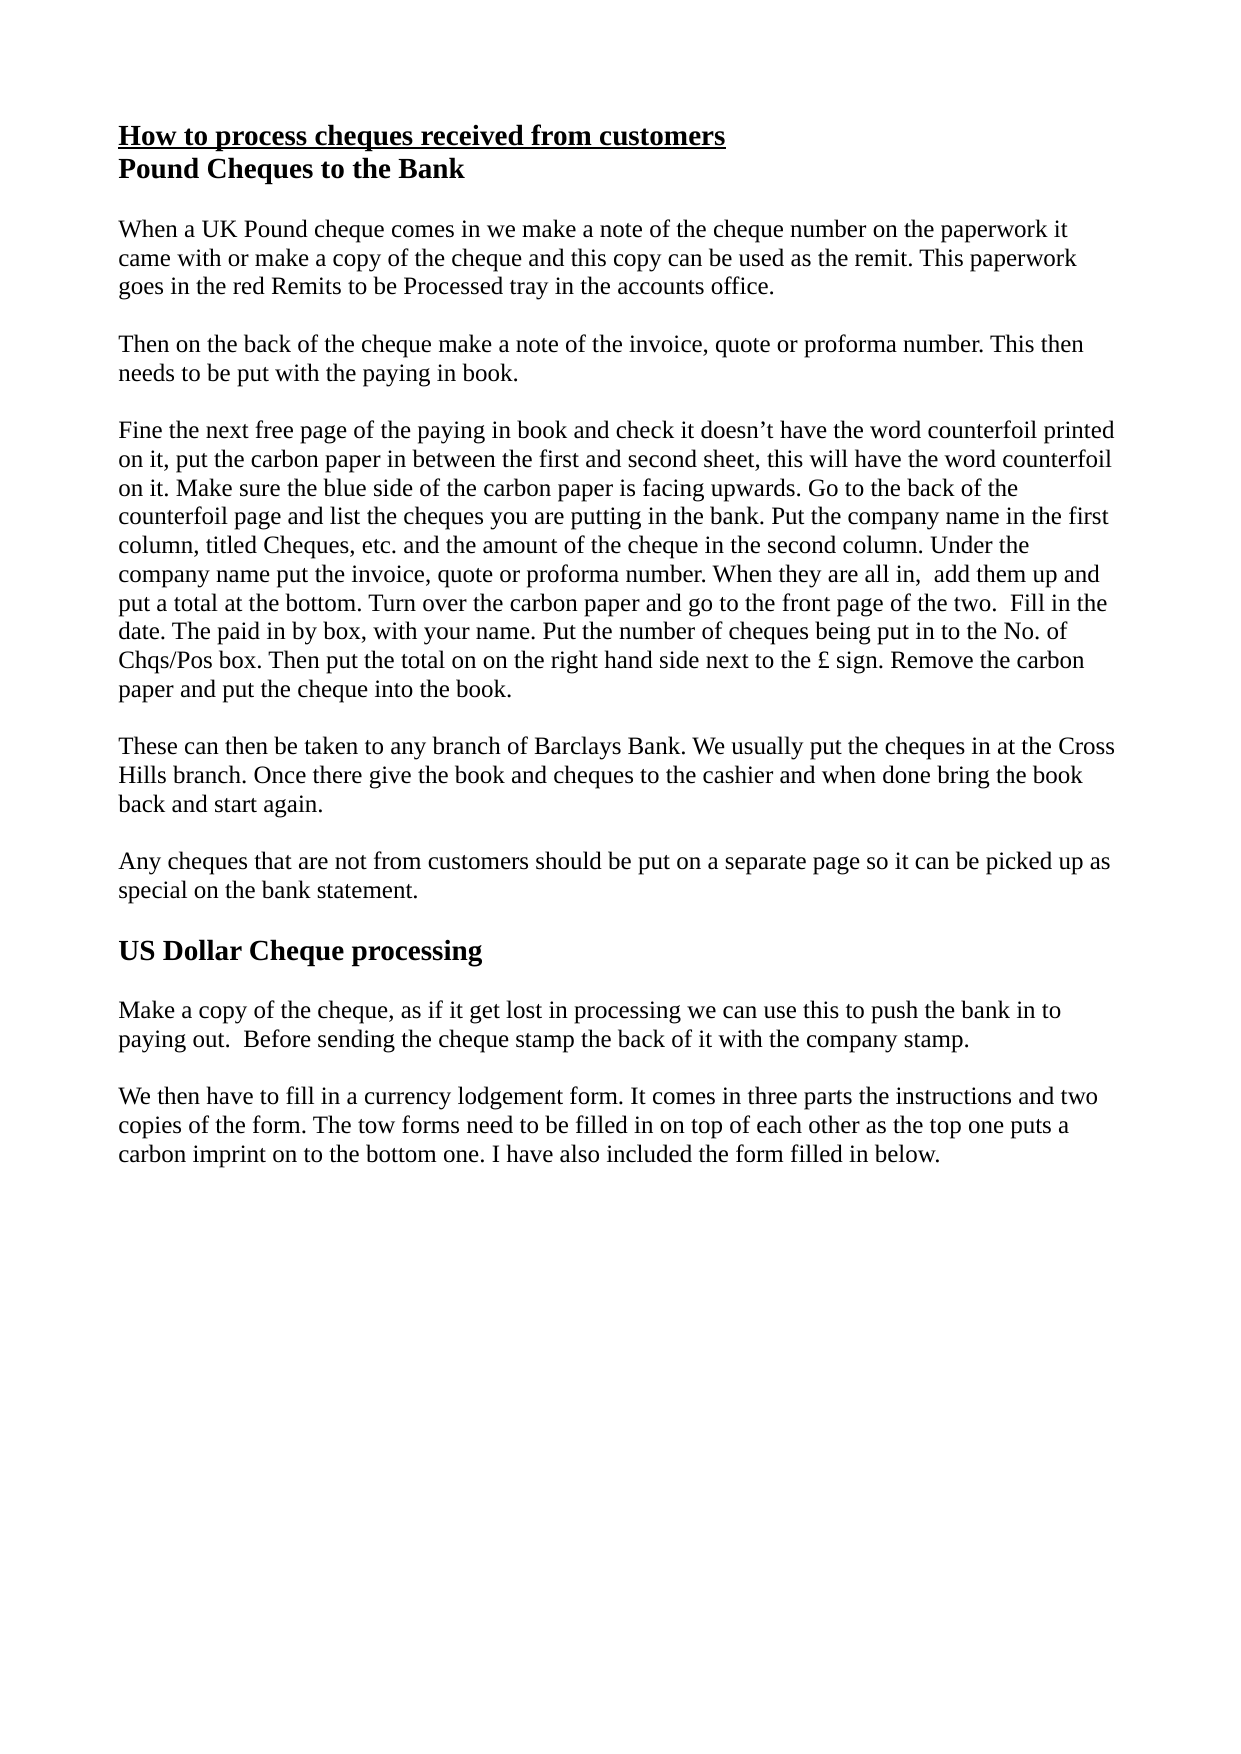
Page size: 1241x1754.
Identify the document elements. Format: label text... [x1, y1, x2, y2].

text We then have to fill in a currency lodgement form. It comes in three parts the instructions and two copies of the form. The tow forms need to be filled in on top of each other as the top one puts a carbon imprint on to the bottom one. I have also included the form filled in below. [118, 1081, 1122, 1167]
text Pound Cheques to the Bank [118, 152, 1122, 185]
text How to process cheques received from customers [118, 118, 1122, 152]
text When a UK Pound cheque comes in we make a note of the cheque number on the paperwork it came with or make a copy of the cheque and this copy can be used as the remit. This paperwork goes in the red Remits to be Processed tray in the accounts office. [118, 214, 1122, 300]
text Then on the back of the cheque make a note of the invoice, quote or proforma number. This then needs to be put with the paying in book. [118, 329, 1122, 386]
text Make a copy of the cheque, as if it get lost in processing we can use this to push the bank in to paying out. Before sending the cheque stamp the back of it with the company stamp. [118, 995, 1122, 1052]
text Any cheques that are not from customers should be put on a separate page so it can be picked up as special on the bank statement. [118, 846, 1122, 904]
text These can then be taken to any branch of Barclays Bank. We usually put the cheques in at the Cross Hills branch. Once there give the book and cheques to the cashier and when done bring the book back and start again. [118, 731, 1122, 818]
text US Dollar Cheque processing [118, 933, 1122, 966]
text Fine the next free page of the paying in book and check it doesn’t have the word counterfoil printed on it, put the carbon paper in between the first and second sheet, this will have the word counterfoil on it. Make sure the blue side of the carbon paper is facing upwards. Go to the back of the counterfoil page and list the cheques you are putting in the bank. Put the company name in the first column, titled Cheques, etc. and the amount of the cheque in the second column. Under the company name put the invoice, quote or proforma number. When they are all in, add them up and put a total at the bottom. Turn over the carbon paper and go to the front page of the two. Fill in the date. The paid in by box, with your name. Put the number of cheques being put in to the No. of Chqs/Pos box. Then put the total on on the right hand side next to the £ sign. Remove the carbon paper and put the cheque into the book. [118, 415, 1122, 703]
